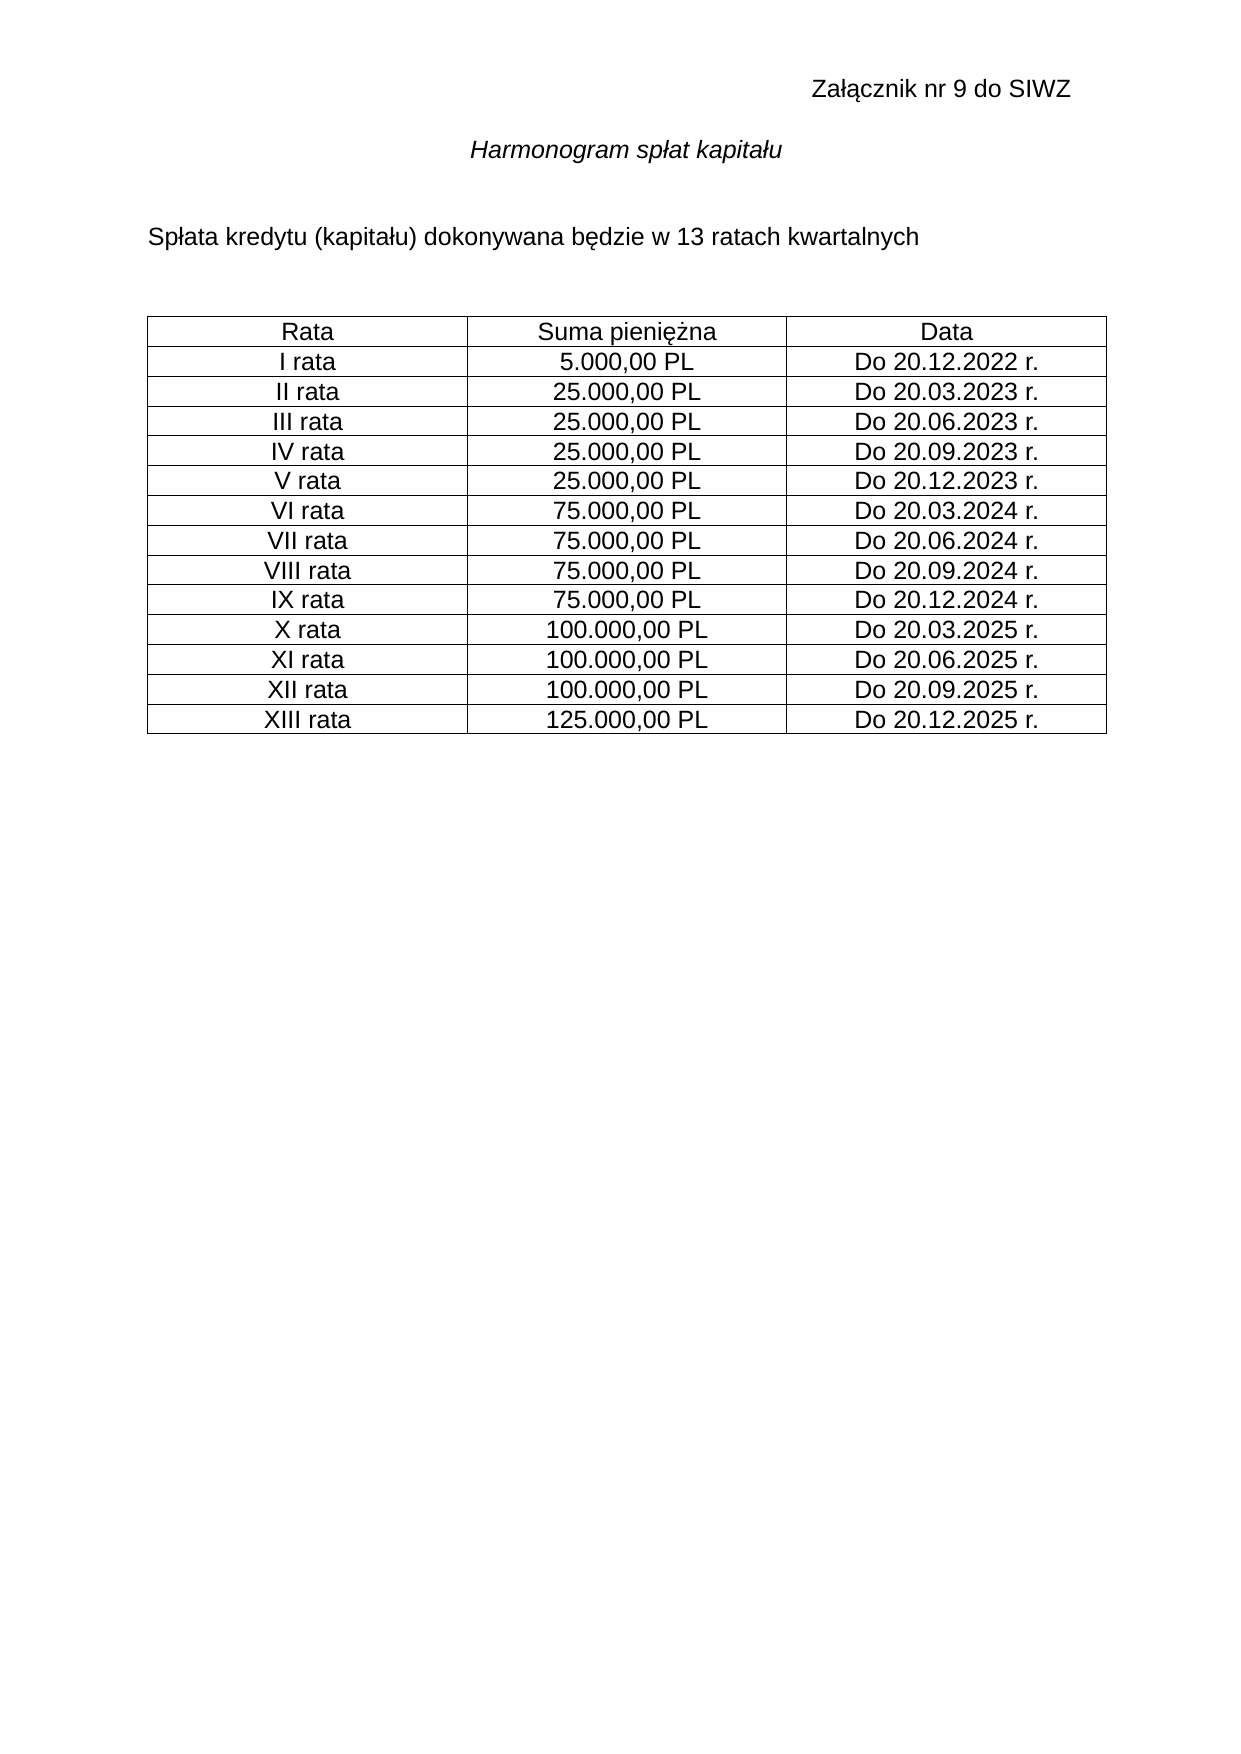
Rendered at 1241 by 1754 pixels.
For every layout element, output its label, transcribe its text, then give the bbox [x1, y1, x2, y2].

table_cell XII rata [148, 675, 467, 703]
table_cell 75.000,00 PL [468, 526, 786, 554]
table_cell Do 20.12.2023 r. [787, 466, 1106, 495]
table_cell III rata [148, 407, 467, 435]
table_cell Do 20.03.2023 r. [787, 377, 1106, 406]
table_cell XI rata [148, 645, 467, 674]
table_cell 25.000,00 PL [468, 407, 786, 435]
text Harmonogram spłat kapitału [148, 135, 1107, 164]
table_cell Do 20.06.2023 r. [787, 407, 1106, 435]
table_cell I rata [148, 347, 467, 376]
table_cell V rata [148, 466, 467, 495]
table_cell 100.000,00 PL [468, 645, 786, 674]
table_cell Do 20.06.2024 r. [787, 526, 1106, 554]
table_cell 75.000,00 PL [468, 556, 786, 584]
table_cell 25.000,00 PL [468, 436, 786, 465]
table_cell Do 20.03.2025 r. [787, 615, 1106, 644]
table_cell 25.000,00 PL [468, 466, 786, 495]
table_cell 75.000,00 PL [468, 496, 786, 525]
table_cell 75.000,00 PL [468, 585, 786, 614]
table_cell Do 20.09.2025 r. [787, 675, 1106, 703]
table_cell XIII rata [148, 705, 467, 733]
table_cell Do 20.09.2023 r. [787, 436, 1106, 465]
table_cell 125.000,00 PL [468, 705, 786, 733]
table_cell Do 20.06.2025 r. [787, 645, 1106, 674]
table_cell Do 20.09.2024 r. [787, 556, 1106, 584]
table_cell VII rata [148, 526, 467, 554]
table_cell Do 20.12.2022 r. [787, 347, 1106, 376]
table_cell 100.000,00 PL [468, 615, 786, 644]
text Spłata kredytu (kapitału) dokonywana będzie w 13 ratach kwartalnych [148, 221, 1107, 250]
table_cell 5.000,00 PL [468, 347, 786, 376]
table_cell Do 20.03.2024 r. [787, 496, 1106, 525]
table_cell VIII rata [148, 556, 467, 584]
table_cell Do 20.12.2024 r. [787, 585, 1106, 614]
text Załącznik nr 9 do SIWZ [811, 74, 1107, 102]
table_cell VI rata [148, 496, 467, 525]
table_cell II rata [148, 377, 467, 406]
table_cell 25.000,00 PL [468, 377, 786, 406]
table_cell X rata [148, 615, 467, 644]
table_header Suma pieniężna [468, 317, 786, 346]
table_cell IX rata [148, 585, 467, 614]
table_cell 100.000,00 PL [468, 675, 786, 703]
table_cell IV rata [148, 436, 467, 465]
table_cell Do 20.12.2025 r. [787, 705, 1106, 733]
table_header Rata [148, 317, 467, 346]
table_header Data [787, 317, 1106, 346]
